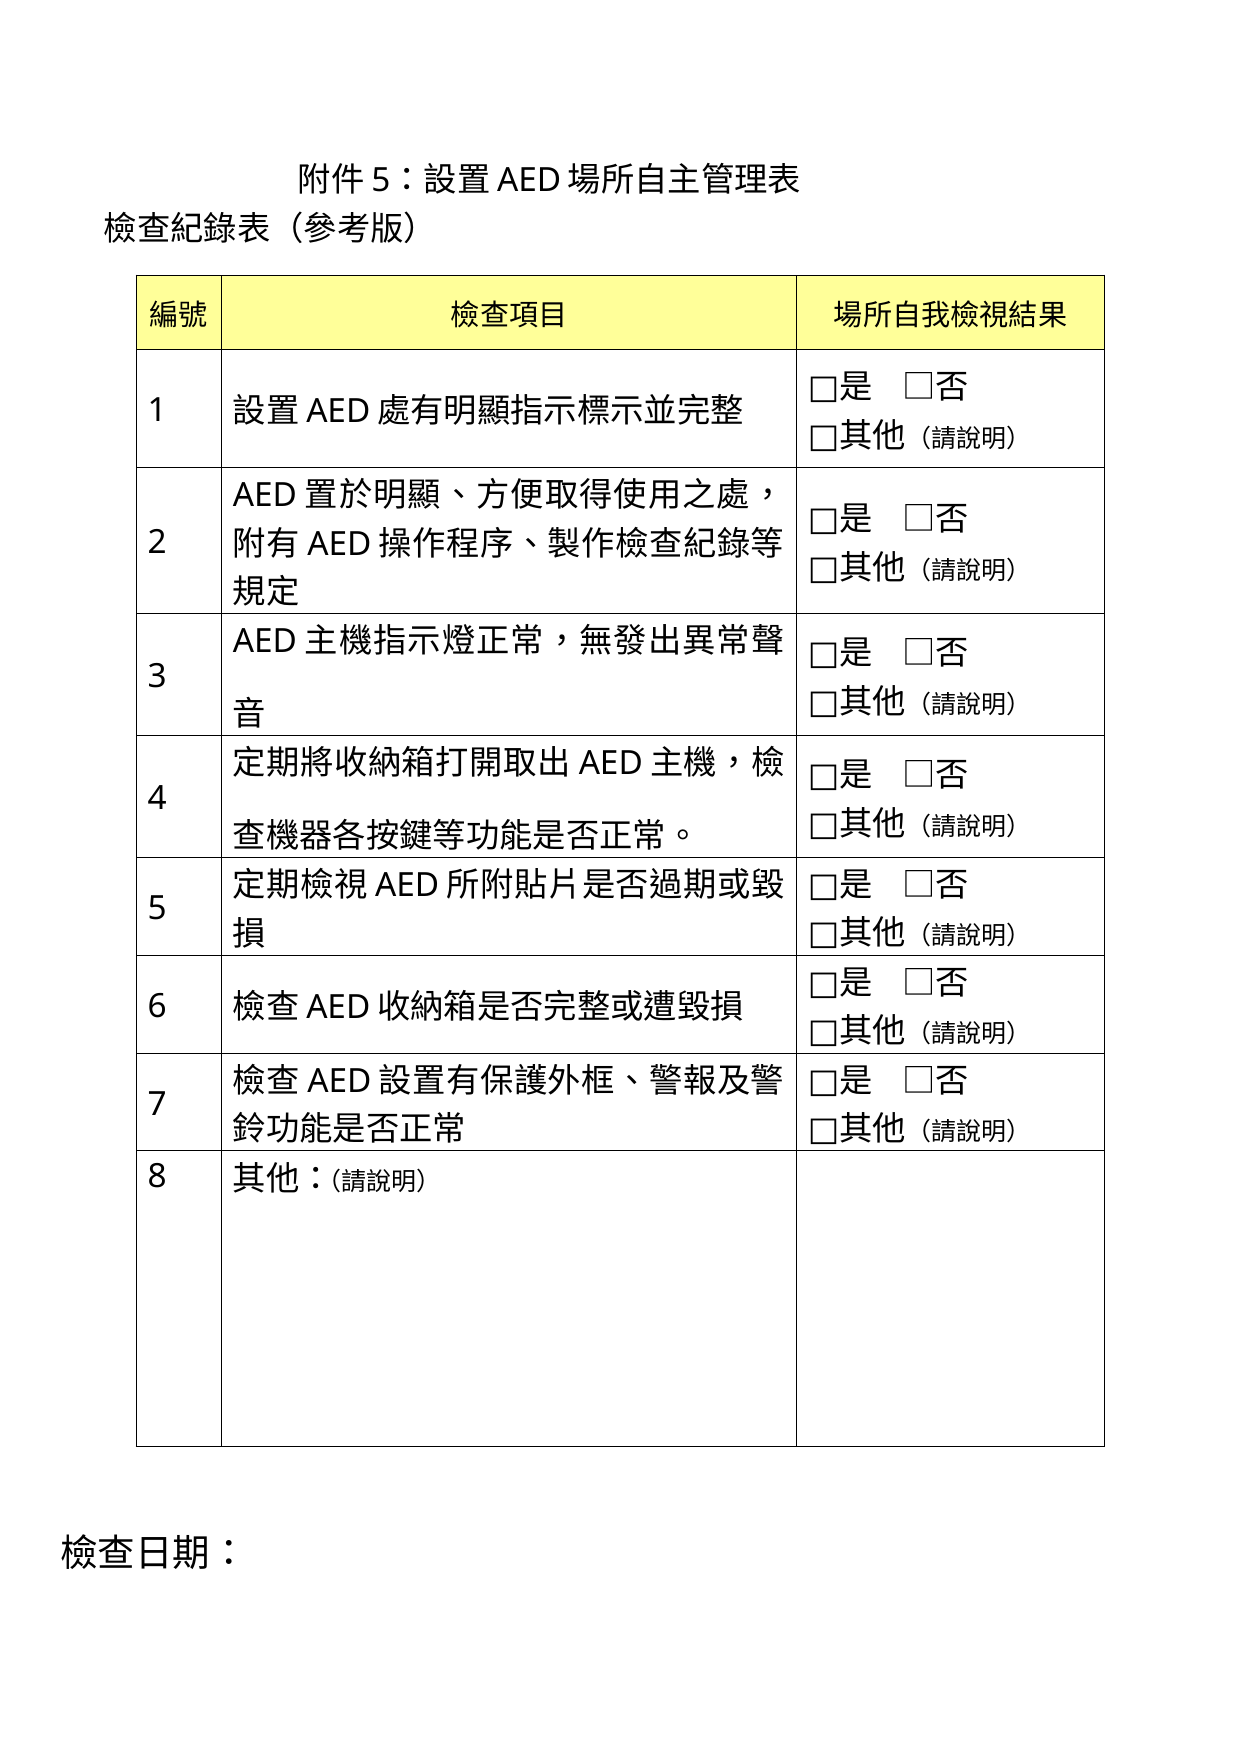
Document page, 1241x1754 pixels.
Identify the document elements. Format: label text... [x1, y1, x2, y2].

table_cell □是 □否 □其他（請說明） [797, 858, 1104, 954]
table_cell 定期將收納箱打開取出AED主機，檢查機器各按鍵等功能是否正常。 [222, 736, 796, 857]
table_cell 7 [137, 1054, 221, 1150]
table_cell 2 [137, 468, 221, 613]
table_cell □是 □否 □其他（請說明） [797, 1054, 1104, 1150]
table_cell □是 □否 □其他（請說明） [797, 614, 1104, 735]
table_cell [797, 1151, 1104, 1446]
table_cell □是 □否 □其他（請說明） [797, 350, 1104, 467]
text 附件5：設置AED場所自主管理表 [298, 150, 1092, 202]
table_header 檢查項目 [222, 276, 796, 349]
table_cell 檢查AED設置有保護外框、警報及警鈴功能是否正常 [222, 1054, 796, 1150]
table_cell 檢查AED收納箱是否完整或遭毀損 [222, 956, 796, 1052]
table_cell 5 [137, 858, 221, 954]
table_cell 其他：（請說明） [222, 1151, 796, 1446]
text 檢查日期： [60, 1523, 1158, 1578]
table_cell □是 □否 □其他（請說明） [797, 468, 1104, 613]
table_cell 定期檢視AED所附貼片是否過期或毀損 [222, 858, 796, 954]
table_header 編號 [137, 276, 221, 349]
table_cell AED置於明顯、方便取得使用之處，附有AED操作程序、製作檢查紀錄等規定 [222, 468, 796, 613]
table_cell 設置AED處有明顯指示標示並完整 [222, 350, 796, 467]
table_cell 4 [137, 736, 221, 857]
table_cell □是 □否 □其他（請說明） [797, 956, 1104, 1052]
table_cell 3 [137, 614, 221, 735]
table_cell 6 [137, 956, 221, 1052]
table_cell □是 □否 □其他（請說明） [797, 736, 1104, 857]
table_cell AED主機指示燈正常，無發出異常聲音 [222, 614, 796, 735]
table_cell 1 [137, 350, 221, 467]
text 檢查紀錄表（參考版） [60, 202, 1180, 250]
table_header 場所自我檢視結果 [797, 276, 1104, 349]
table_cell 8 [137, 1151, 221, 1446]
